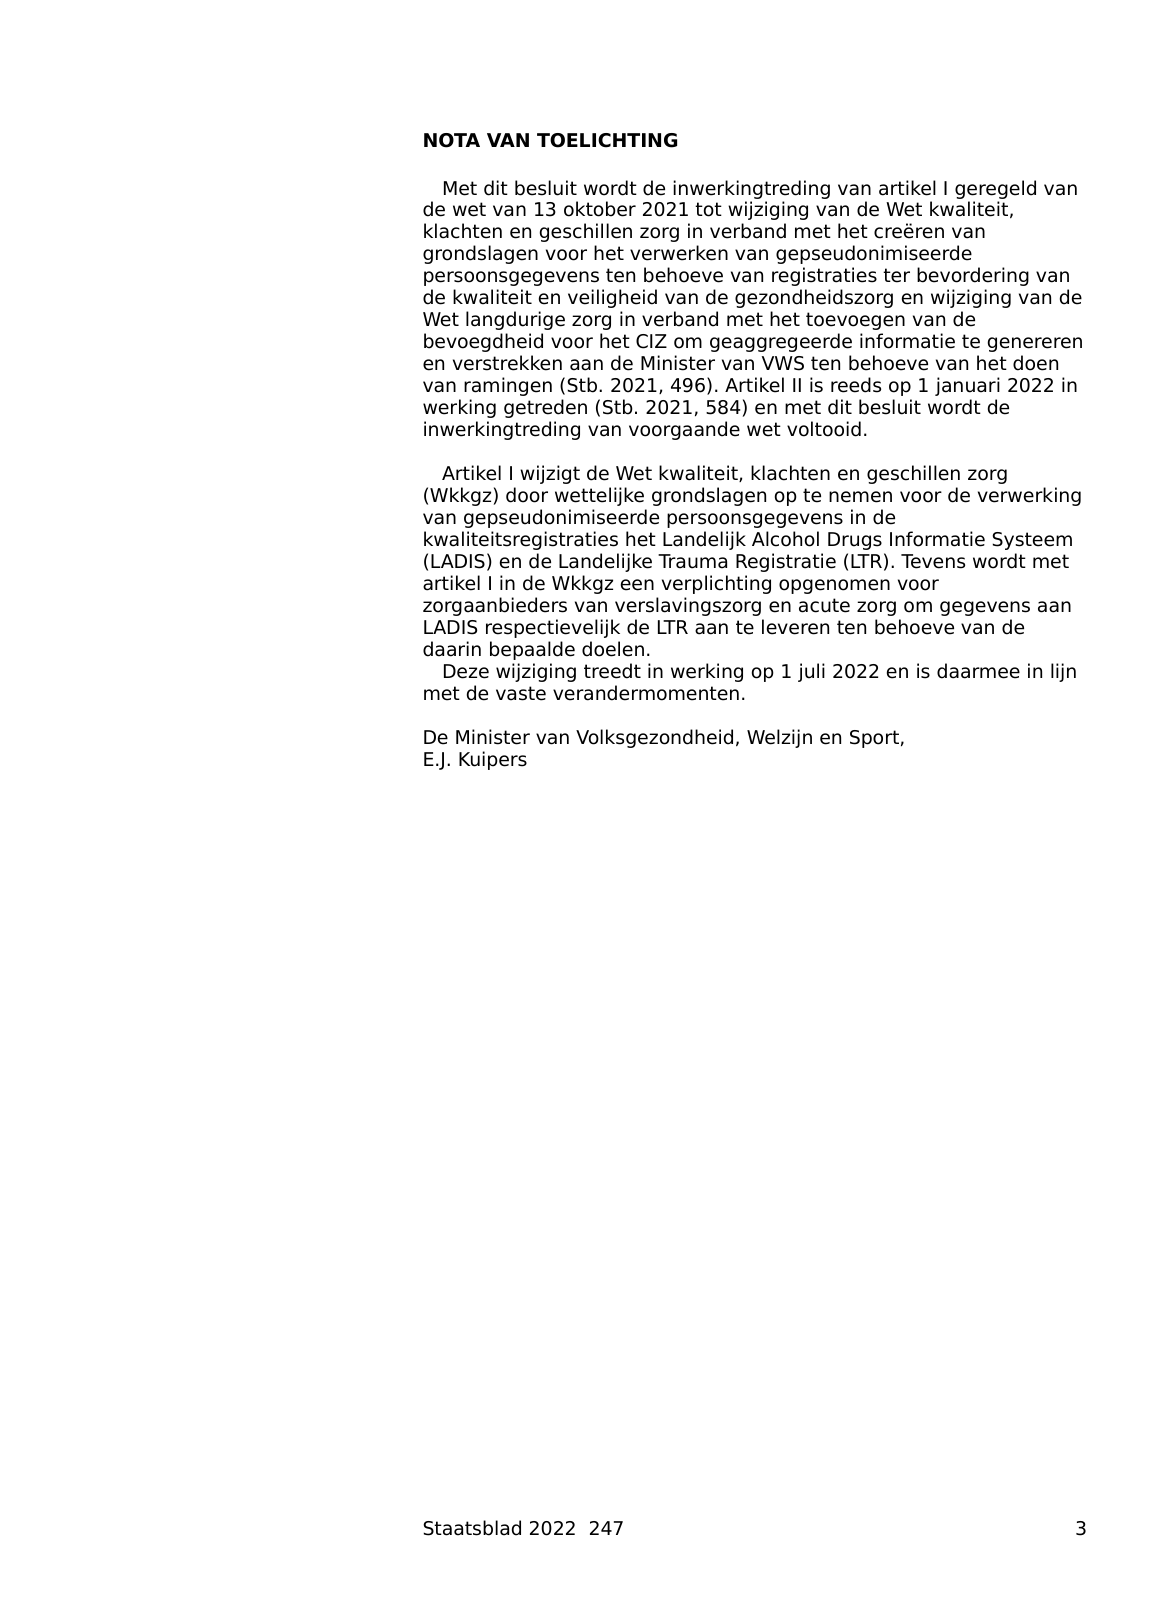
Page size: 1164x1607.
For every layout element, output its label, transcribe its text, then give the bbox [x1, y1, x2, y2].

text Artikel I wijzigt de Wet kwaliteit, klachten en geschillen zorg (Wkkgz) door wettelijke grondslagen op te nemen voor de verwerking van gepseudonimiseerde persoonsgegevens in de kwaliteitsregistraties het Landelijk Alcohol Drugs Informatie Systeem (LADIS) en de Landelijke Trauma Registratie (LTR). Tevens wordt met artikel I in de Wkkgz een verplichting opgenomen voor zorgaanbieders van verslavingszorg en acute zorg om gegevens aan LADIS respectievelijk de LTR aan te leveren ten behoeve van de daarin bepaalde doelen. [422, 463, 1087, 661]
text De Minister van Volksgezondheid, Welzijn en Sport, E.J. Kuipers [422, 727, 1087, 771]
text Met dit besluit wordt de inwerkingtreding van artikel I geregeld van de wet van 13 oktober 2021 tot wijziging van de Wet kwaliteit, klachten en geschillen zorg in verband met het creëren van grondslagen voor het verwerken van gepseudonimiseerde persoonsgegevens ten behoeve van registraties ter bevordering van de kwaliteit en veiligheid van de gezondheidszorg en wijziging van de Wet langdurige zorg in verband met het toevoegen van de bevoegdheid voor het CIZ om geaggregeerde informatie te genereren en verstrekken aan de Minister van VWS ten behoeve van het doen van ramingen (Stb. 2021, 496). Artikel II is reeds op 1 januari 2022 in werking getreden (Stb. 2021, 584) en met dit besluit wordt de inwerkingtreding van voorgaande wet voltooid. [422, 177, 1087, 441]
text Deze wijziging treedt in werking op 1 juli 2022 en is daarmee in lijn met de vaste verandermomenten. [422, 661, 1087, 705]
subtitle NOTA VAN TOELICHTING [422, 130, 1087, 152]
